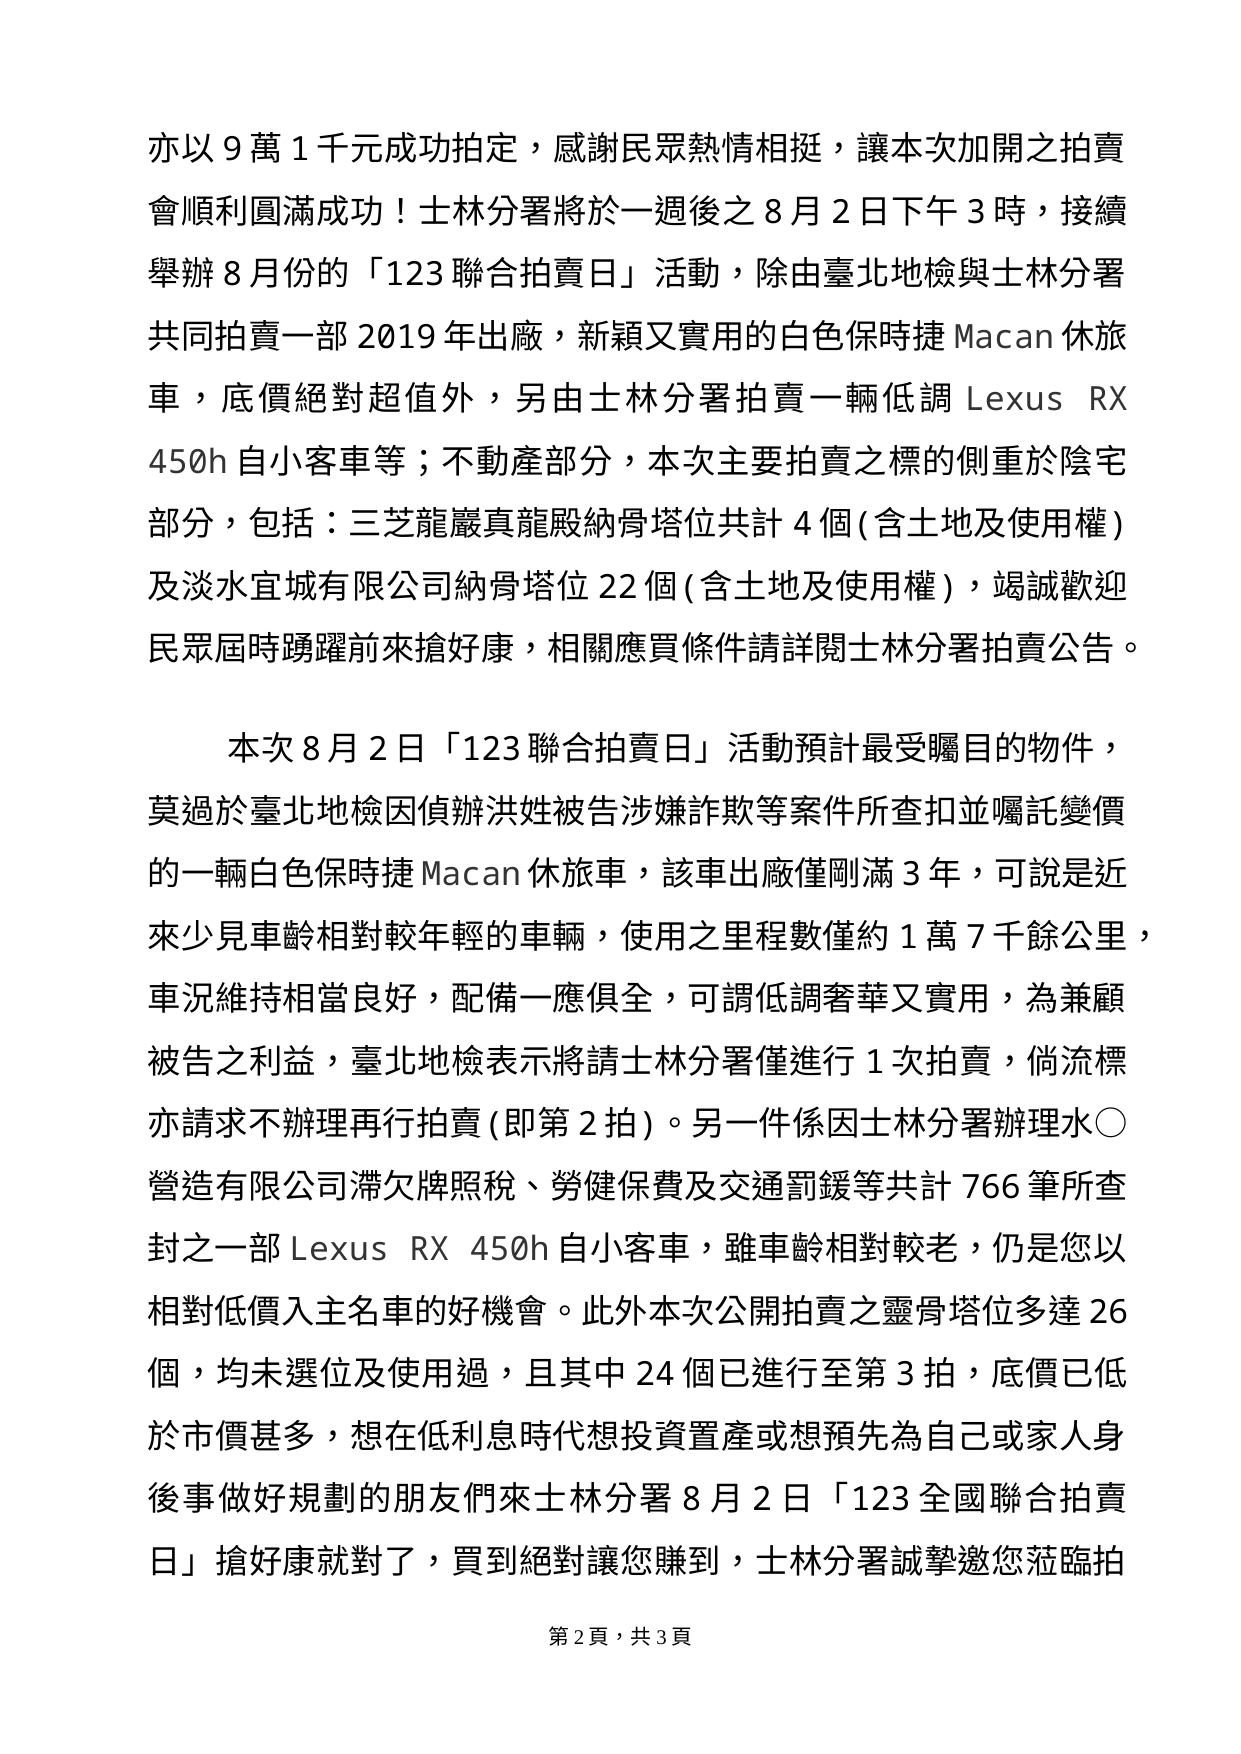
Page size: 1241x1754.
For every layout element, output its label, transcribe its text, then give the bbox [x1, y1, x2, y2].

text 為澈底剝奪犯罪利得，斷絕犯罪人之利基及犯罪誘因，將不法所得發還被害人，法務部行政執行署士林分署（下稱士林分署）持續與臺灣士林地方檢察署(下稱士林地檢)、臺灣臺北地方檢察署(下稱臺北地檢)密切合作，加速辦理「偵查中及判決確定後查扣財產之變價」。111年（下同）7月26日下午3時特別加開一場前所未有超極致拍賣會，雖然拍賣標的只有兩項，由於都是相當具有看頭的物件，仍吸引不少熱情民眾到場參與，現場座無虛席，喊價聲此起彼落。除成功以新臺幣(下同)111萬元將士林地檢囑託拍賣之白色BMW4系列Gran Coupe四門跑車順利拍出外，另外受到矚目的是，一只低調奢華的V紋羊皮翻蓋斜背包，在經過激烈的競價後亦以9萬1千元成功拍定，感謝民眾熱情相挺，讓本次加開之拍賣會順利圓滿成功！士林分署將於一週後之8月2日下午3時，接續舉辦8月份的「123聯合拍賣日」活動，除由臺北地檢與士林分署共同拍賣一部2019年出廠，新穎又實用的白色保時捷Macan休旅車，底價絕對超值外，另由士林分署拍賣一輛低調Lexus RX 450h自小客車等；不動產部分，本次主要拍賣之標的側重於陰宅部分，包括：三芝龍巖真龍殿納骨塔位共計4個(含土地及使用權)及淡水宜城有限公司納骨塔位22個(含土地及使用權)，竭誠歡迎民眾屆時踴躍前來搶好康，相關應買條件請詳閱士林分署拍賣公告。 [148, 104, 1128, 667]
text 本次8月2日「123聯合拍賣日」活動預計最受矚目的物件，莫過於臺北地檢因偵辦洪姓被告涉嫌詐欺等案件所查扣並囑託變價的一輛白色保時捷Macan休旅車，該車出廠僅剛滿3年，可說是近來少見車齡相對較年輕的車輛，使用之里程數僅約1萬7千餘公里，車況維持相當良好，配備一應俱全，可謂低調奢華又實用，為兼顧被告之利益，臺北地檢表示將請士林分署僅進行1次拍賣，倘流標亦請求不辦理再行拍賣(即第2拍)。另一件係因士林分署辦理水○營造有限公司滯欠牌照稅、勞健保費及交通罰鍰等共計766筆所查封之一部Lexus RX 450h自小客車，雖車齡相對較老，仍是您以相對低價入主名車的好機會。此外本次公開拍賣之靈骨塔位多達26個，均未選位及使用過，且其中24個已進行至第3拍，底價已低於市價甚多，想在低利息時代想投資置產或想預先為自己或家人身後事做好規劃的朋友們來士林分署8月2日「123全國聯合拍賣日」搶好康就對了，買到絕對讓您賺到，士林分署誠摯邀您蒞臨拍賣會現場，保證一定讓您不虛此行喔!。 [148, 704, 1128, 1579]
